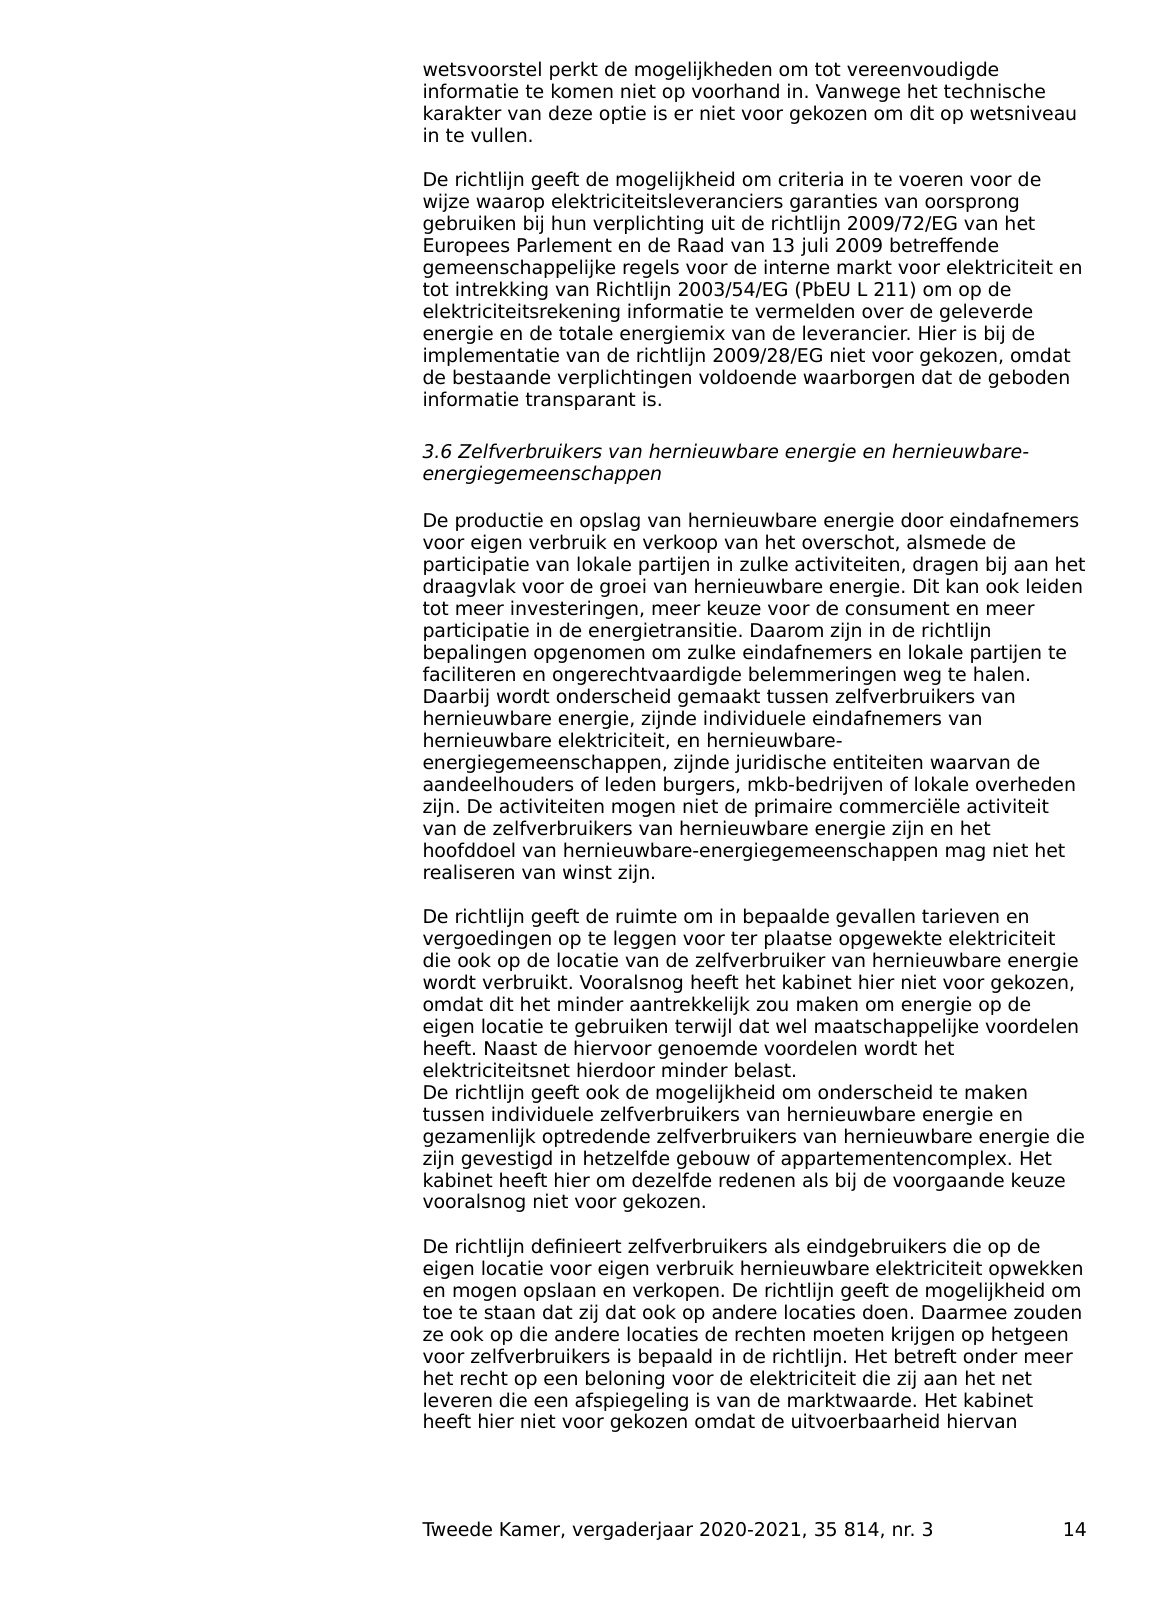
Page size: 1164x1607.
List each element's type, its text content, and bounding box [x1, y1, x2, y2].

text De richtlijn definieert zelfverbruikers als eindgebruikers die op de eigen locatie voor eigen verbruik hernieuwbare elektriciteit opwekken en mogen opslaan en verkopen. De richtlijn geeft de mogelijkheid om toe te staan dat zij dat ook op andere locaties doen. Daarmee zouden ze ook op die andere locaties de rechten moeten krijgen op hetgeen voor zelfverbruikers is bepaald in de richtlijn. Het betreft onder meer het recht op een beloning voor de elektriciteit die zij aan het net leveren die een afspiegeling is van de marktwaarde. Het kabinet heeft hier niet voor gekozen omdat de uitvoerbaarheid hiervan [422, 1236, 1087, 1433]
text De productie en opslag van hernieuwbare energie door eindafnemers voor eigen verbruik en verkoop van het overschot, alsmede de participatie van lokale partijen in zulke activiteiten, dragen bij aan het draagvlak voor de groei van hernieuwbare energie. Dit kan ook leiden tot meer investeringen, meer keuze voor de consument en meer participatie in de energietransitie. Daarom zijn in de richtlijn bepalingen opgenomen om zulke eindafnemers en lokale partijen te faciliteren en ongerechtvaardigde belemmeringen weg te halen. Daarbij wordt onderscheid gemaakt tussen zelfverbruikers van hernieuwbare energie, zijnde individuele eindafnemers van hernieuwbare elektriciteit, en hernieuwbare-energiegemeenschappen, zijnde juridische entiteiten waarvan de aandeelhouders of leden burgers, mkb-bedrijven of lokale overheden zijn. De activiteiten mogen niet de primaire commerciële activiteit van de zelfverbruikers van hernieuwbare energie zijn en het hoofddoel van hernieuwbare-energiegemeenschappen mag niet het realiseren van winst zijn. [422, 510, 1087, 883]
text De richtlijn geeft de mogelijkheid om criteria in te voeren voor de wijze waarop elektriciteitsleveranciers garanties van oorsprong gebruiken bij hun verplichting uit de richtlijn 2009/72/EG van het Europees Parlement en de Raad van 13 juli 2009 betreffende gemeenschappelijke regels voor de interne markt voor elektriciteit en tot intrekking van Richtlijn 2003/54/EG (PbEU L 211) om op de elektriciteitsrekening informatie te vermelden over de geleverde energie en de totale energiemix van de leverancier. Hier is bij de implementatie van de richtlijn 2009/28/EG niet voor gekozen, omdat de bestaande verplichtingen voldoende waarborgen dat de geboden informatie transparant is. [422, 169, 1087, 411]
text De richtlijn geeft de ruimte om in bepaalde gevallen tarieven en vergoedingen op te leggen voor ter plaatse opgewekte elektriciteit die ook op de locatie van de zelfverbruiker van hernieuwbare energie wordt verbruikt. Vooralsnog heeft het kabinet hier niet voor gekozen, omdat dit het minder aantrekkelijk zou maken om energie op de eigen locatie te gebruiken terwijl dat wel maatschappelijke voordelen heeft. Naast de hiervoor genoemde voordelen wordt het elektriciteitsnet hierdoor minder belast. [422, 906, 1087, 1082]
text De richtlijn geeft ook de mogelijkheid om onderscheid te maken tussen individuele zelfverbruikers van hernieuwbare energie en gezamenlijk optredende zelfverbruikers van hernieuwbare energie die zijn gevestigd in hetzelfde gebouw of appartementencomplex. Het kabinet heeft hier om dezelfde redenen als bij de voorgaande keuze vooralsnog niet voor gekozen. [422, 1082, 1087, 1213]
subtitle 3.6 Zelfverbruikers van hernieuwbare energie en hernieuwbare-energiegemeenschappen [422, 441, 1087, 485]
text wetsvoorstel perkt de mogelijkheden om tot vereenvoudigde informatie te komen niet op voorhand in. Vanwege het technische karakter van deze optie is er niet voor gekozen om dit op wetsniveau in te vullen. [422, 59, 1087, 147]
